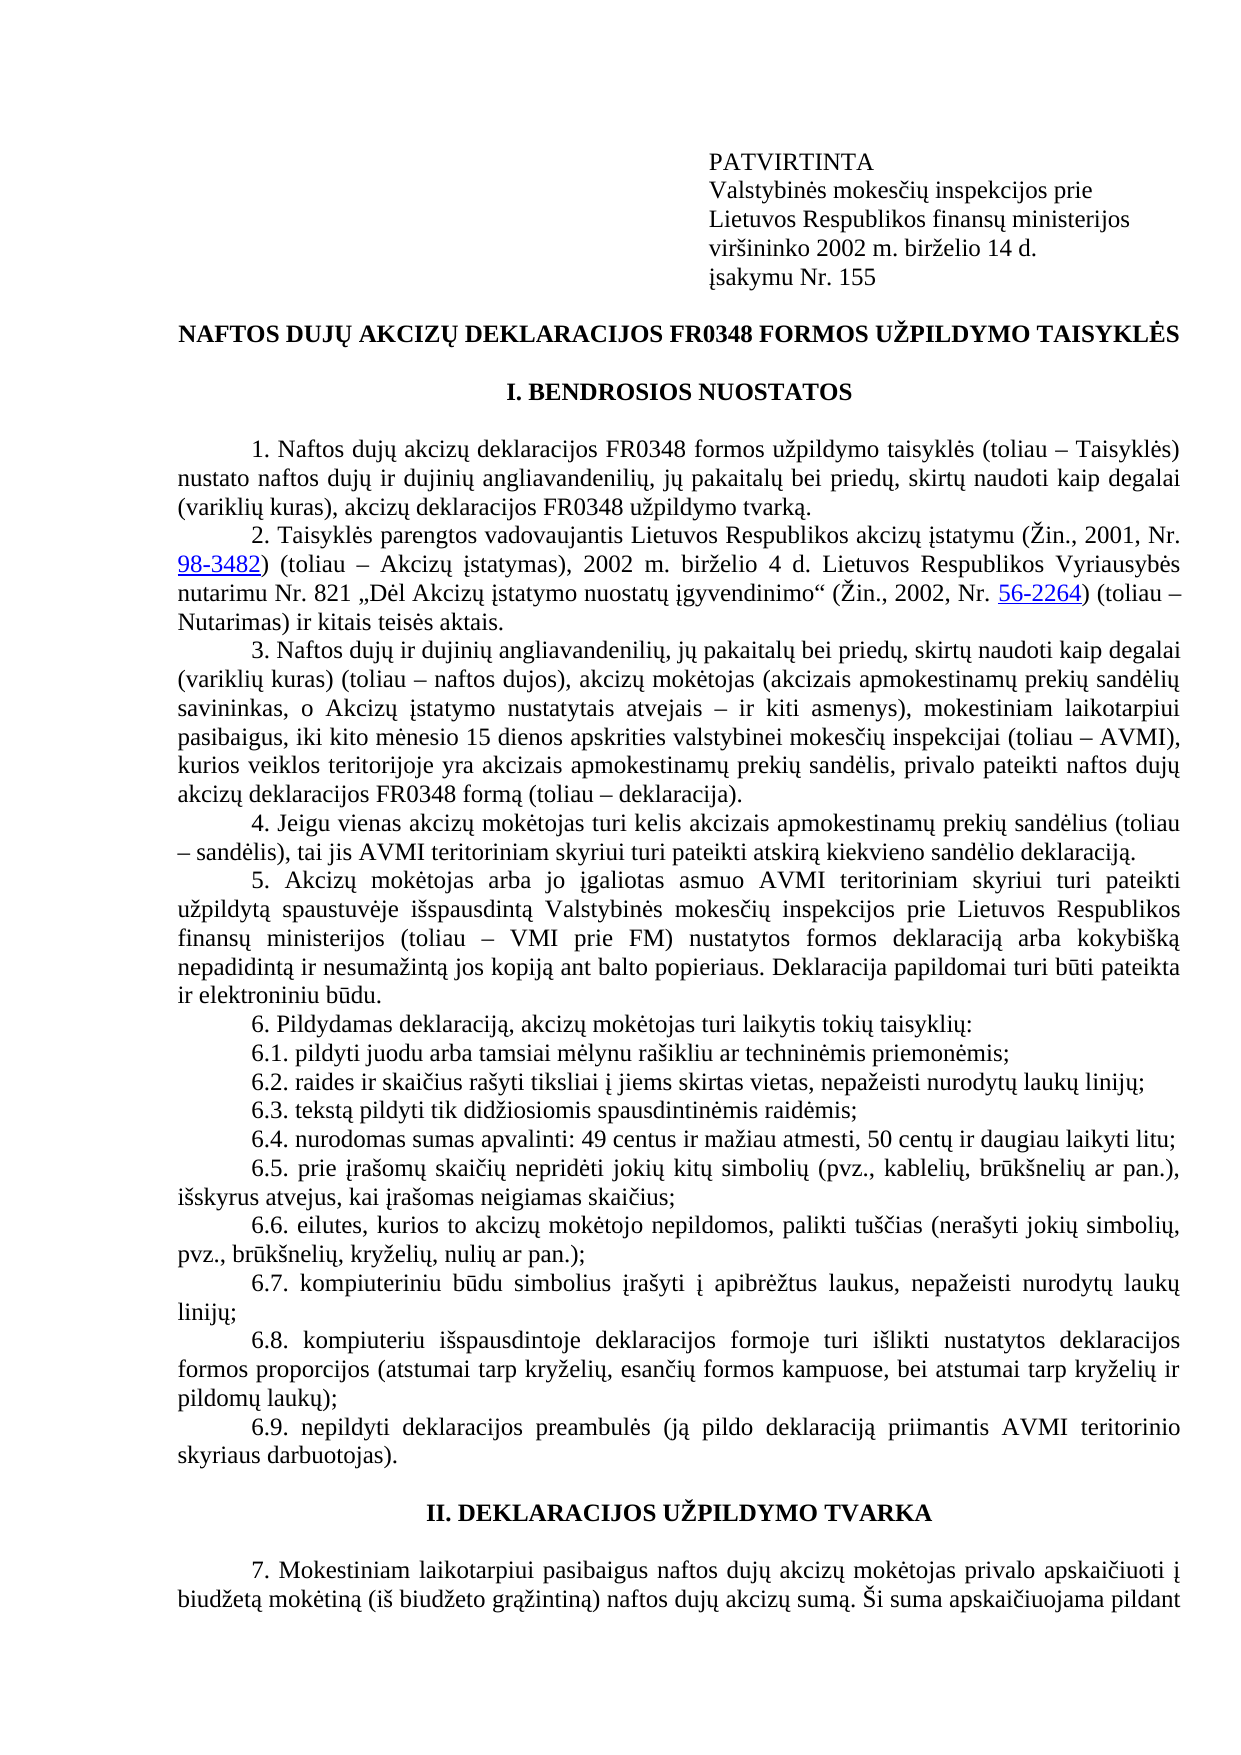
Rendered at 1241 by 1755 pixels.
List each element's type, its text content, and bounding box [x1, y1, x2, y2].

text II. DEKLARACIJOS UŽPILDYMO TVARKA [177, 1498, 1181, 1527]
text 6.9. nepildyti deklaracijos preambulės (ją pildo deklaraciją priimantis AVMI teritorinio skyriaus darbuotojas). [177, 1412, 1181, 1469]
text 6.8. kompiuteriu išspausdintoje deklaracijos formoje turi išlikti nustatytos deklaracijos formos proporcijos (atstumai tarp kryželių, esančių formos kampuose, bei atstumai tarp kryželių ir pildomų laukų); [177, 1326, 1181, 1412]
text 6.4. nurodomas sumas apvalinti: 49 centus ir mažiau atmesti, 50 centų ir daugiau laikyti litu; [177, 1124, 1181, 1153]
text 6.6. eilutes, kurios to akcizų mokėtojo nepildomos, palikti tuščias (nerašyti jokių simbolių, pvz., brūkšnelių, kryželių, nulių ar pan.); [177, 1211, 1181, 1268]
text 4. Jeigu vienas akcizų mokėtojas turi kelis akcizais apmokestinamų prekių sandėlius (toliau – sandėlis), tai jis AVMI teritoriniam skyriui turi pateikti atskirą kiekvieno sandėlio deklaraciją. [177, 808, 1181, 866]
text Valstybinės mokesčių inspekcijos prie [177, 176, 1181, 204]
text 3. Naftos dujų ir dujinių angliavandenilių, jų pakaitalų bei priedų, skirtų naudoti kaip degalai (variklių kuras) (toliau – naftos dujos), akcizų mokėtojas (akcizais apmokestinamų prekių sandėlių savininkas, o Akcizų įstatymo nustatytais atvejais – ir kiti asmenys), mokestiniam laikotarpiui pasibaigus, iki kito mėnesio 15 dienos apskrities valstybinei mokesčių inspekcijai (toliau – AVMI), kurios veiklos teritorijoje yra akcizais apmokestinamų prekių sandėlis, privalo pateikti naftos dujų akcizų deklaracijos FR0348 formą (toliau – deklaracija). [177, 636, 1181, 808]
text įsakymu Nr. 155 [177, 262, 1181, 291]
text 6.5. prie įrašomų skaičių nepridėti jokių kitų simbolių (pvz., kablelių, brūkšnelių ar pan.), išskyrus atvejus, kai įrašomas neigiamas skaičius; [177, 1153, 1181, 1211]
text viršininko 2002 m. birželio 14 d. [177, 233, 1181, 262]
text 5. Akcizų mokėtojas arba jo įgaliotas asmuo AVMI teritoriniam skyriui turi pateikti užpildytą spaustuvėje išspausdintą Valstybinės mokesčių inspekcijos prie Lietuvos Respublikos finansų ministerijos (toliau – VMI prie FM) nustatytos formos deklaraciją arba kokybišką nepadidintą ir nesumažintą jos kopiją ant balto popieriaus. Deklaracija papildomai turi būti pateikta ir elektroniniu būdu. [177, 866, 1181, 1009]
text 1. Naftos dujų akcizų deklaracijos FR0348 formos užpildymo taisyklės (toliau – Taisyklės) nustato naftos dujų ir dujinių angliavandenilių, jų pakaitalų bei priedų, skirtų naudoti kaip degalai (variklių kuras), akcizų deklaracijos FR0348 užpildymo tvarką. [177, 434, 1181, 521]
text I. BENDROSIOS NUOSTATOS [177, 377, 1181, 406]
text 6.1. pildyti juodu arba tamsiai mėlynu rašikliu ar techninėmis priemonėmis; [177, 1038, 1181, 1067]
text NAFTOS DUJŲ AKCIZŲ DEKLARACIJOS FR0348 FORMOS UŽPILDYMO TAISYKLĖS [177, 319, 1181, 348]
text 6. Pildydamas deklaraciją, akcizų mokėtojas turi laikytis tokių taisyklių: [177, 1009, 1181, 1038]
text 6.3. tekstą pildyti tik didžiosiomis spausdintinėmis raidėmis; [177, 1096, 1181, 1124]
text 6.7. kompiuteriniu būdu simbolius įrašyti į apibrėžtus laukus, nepažeisti nurodytų laukų linijų; [177, 1268, 1181, 1326]
text PATVIRTINTA [177, 147, 1181, 176]
text 7. Mokestiniam laikotarpiui pasibaigus naftos dujų akcizų mokėtojas privalo apskaičiuoti į biudžetą mokėtiną (iš biudžeto grąžintiną) naftos dujų akcizų sumą. Ši suma apskaičiuojama pildant [177, 1556, 1181, 1613]
text Lietuvos Respublikos finansų ministerijos [177, 204, 1181, 233]
text 6.2. raides ir skaičius rašyti tiksliai į jiems skirtas vietas, nepažeisti nurodytų laukų linijų; [177, 1067, 1181, 1096]
text 2. Taisyklės parengtos vadovaujantis Lietuvos Respublikos akcizų įstatymu (Žin., 2001, Nr. 98-3482) (toliau – Akcizų įstatymas), 2002 m. birželio 4 d. Lietuvos Respublikos Vyriausybės nutarimu Nr. 821 „Dėl Akcizų įstatymo nuostatų įgyvendinimo“ (Žin., 2002, Nr. 56-2264) (toliau – Nutarimas) ir kitais teisės aktais. [177, 521, 1181, 636]
